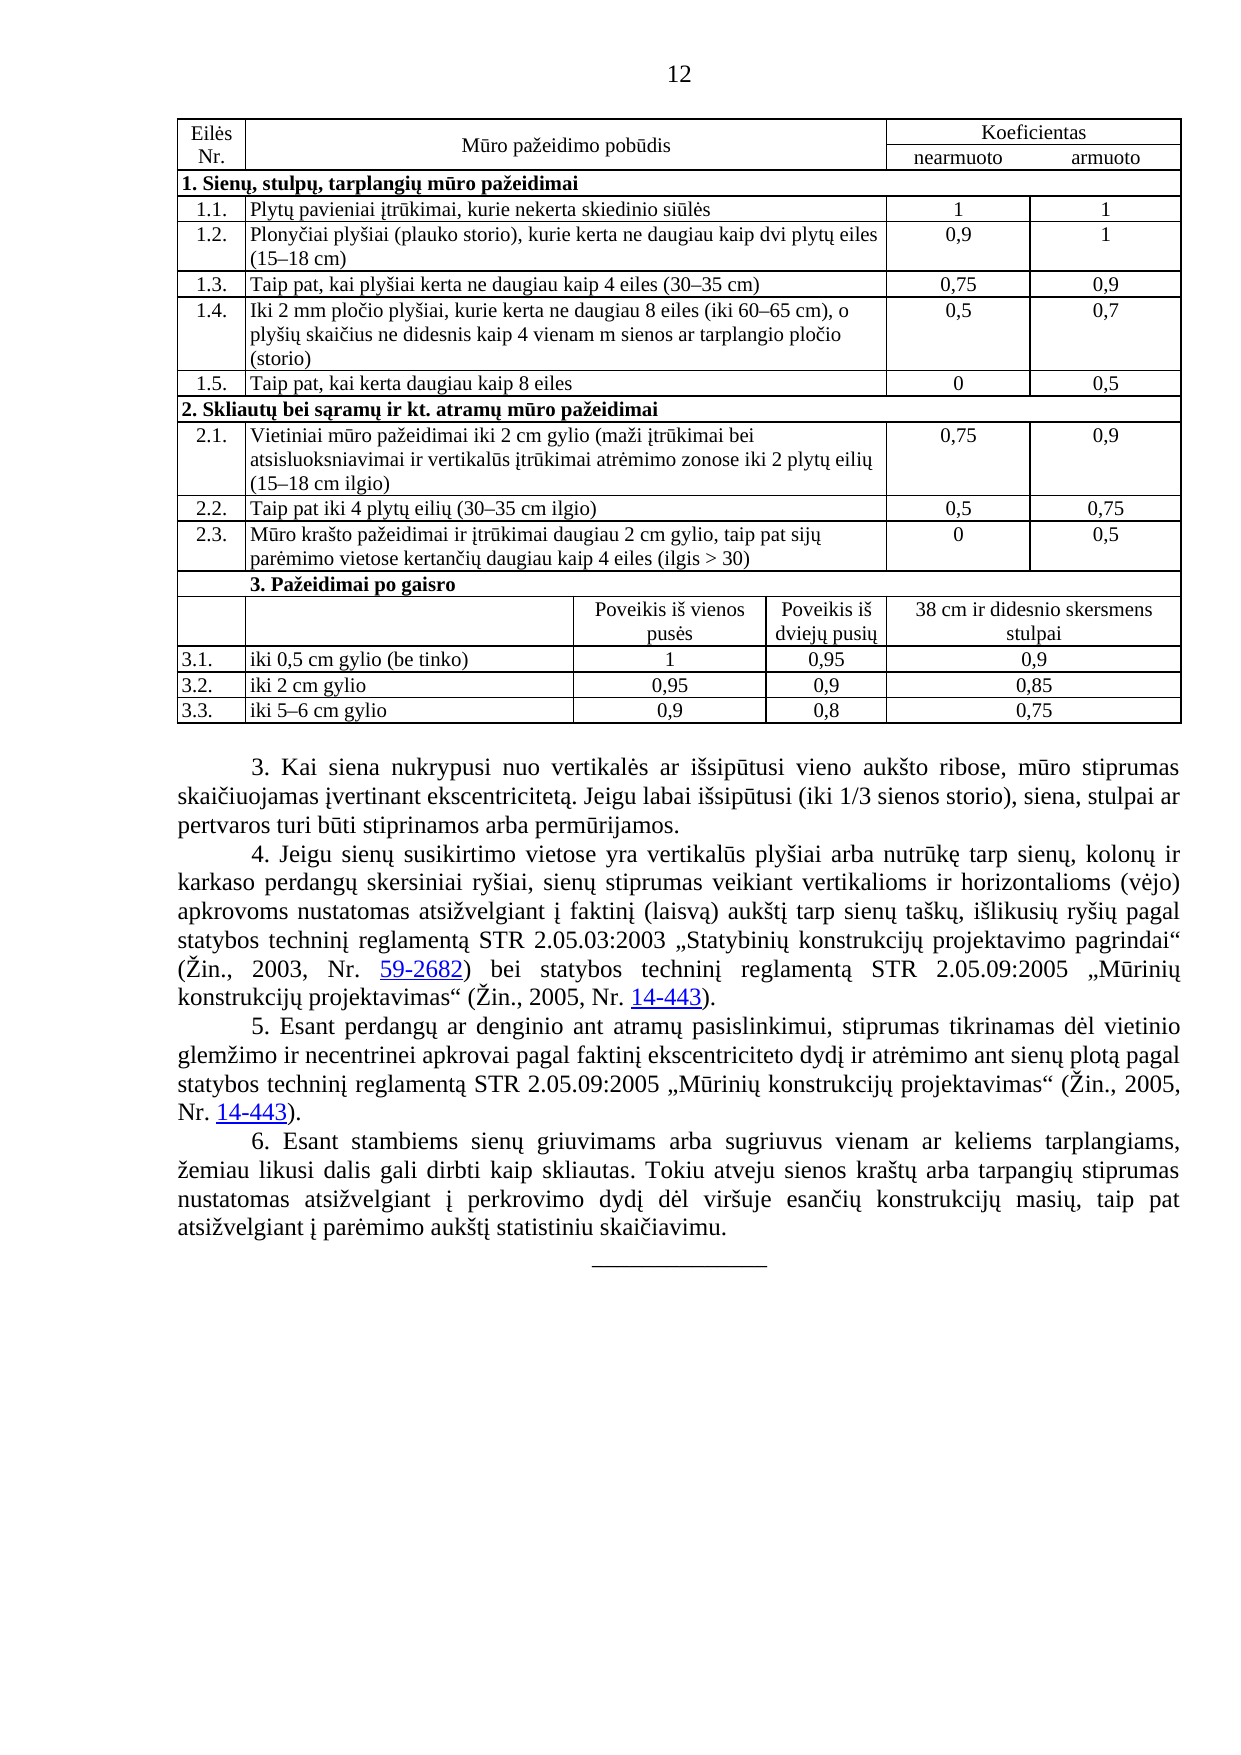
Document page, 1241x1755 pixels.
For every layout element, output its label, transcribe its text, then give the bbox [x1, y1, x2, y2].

table_cell 0,7 [1031, 298, 1180, 370]
table_cell 0,75 [887, 272, 891, 296]
table_cell 3.3. [241, 698, 245, 722]
table_cell 1.1. [241, 197, 245, 221]
table_cell 0,5 [887, 496, 891, 520]
table_cell 1.3. [241, 272, 245, 296]
table_cell 2.1. [178, 423, 245, 495]
table_header Mūro pažeidimo pobūdis [246, 120, 886, 169]
table_cell 0,9 [882, 673, 886, 697]
table_cell 0,75 [887, 423, 1029, 495]
text 3. Kai siena nukrypusi nuo vertikalės ar išsipūtusi vieno aukšto ribose, mūro stiprumas skaičiuojamas įvertinant ekscentricitetą. Jeigu labai išsipūtusi (iki 1/3 sienos storio), siena, stulpai ar pertvaros turi būti stiprinamos arba permūrijamos. [177, 752, 1181, 839]
text 6. Esant stambiems sienų griuvimams arba sugriuvus vienam ar keliems tarplangiams, žemiau likusi dalis gali dirbti kaip skliautas. Tokiu atveju sienos kraštų arba tarpangių stiprumas nustatomas atsižvelgiant į perkrovimo dydį dėl viršuje esančių konstrukcijų masių, taip pat atsižvelgiant į parėmimo aukštį statistiniu skaičiavimu. [177, 1126, 1181, 1241]
table_cell 0,5 [1031, 522, 1180, 570]
table_cell 0 [887, 371, 891, 395]
text 4. Jeigu sienų susikirtimo vietose yra vertikalūs plyšiai arba nutrūkę tarp sienų, kolonų ir karkaso perdangų skersiniai ryšiai, sienų stiprumas veikiant vertikalioms ir horizontalioms (vėjo) apkrovoms nustatomas atsižvelgiant į faktinį (laisvą) aukštį tarp sienų taškų, išlikusių ryšių pagal statybos techninį reglamentą STR 2.05.03:2003 „Statybinių konstrukcijų projektavimo pagrindai“ (Žin., 2003, Nr. 59-2682) bei statybos techninį reglamentą STR 2.05.09:2005 „Mūrinių konstrukcijų projektavimas“ (Žin., 2005, Nr. 14-443). [177, 839, 1181, 1011]
table_cell 0,5 [887, 298, 1029, 370]
table_cell 0,9 [887, 222, 1029, 270]
table_cell [241, 572, 246, 596]
table_cell 2.2. [241, 496, 245, 520]
table_cell 2.3. [178, 522, 245, 570]
table_cell 3.2. [241, 673, 245, 697]
table_cell 0,95 [882, 647, 886, 671]
table_cell 1.5. [241, 371, 245, 395]
table_cell [246, 597, 573, 645]
text 5. Esant perdangų ar denginio ant atramų pasislinkimui, stiprumas tikrinamas dėl vietinio glemžimo ir necentrinei apkrovai pagal faktinį ekscentriciteto dydį ir atrėmimo ant sienų plotą pagal statybos techninį reglamentą STR 2.05.09:2005 „Mūrinių konstrukcijų projektavimas“ (Žin., 2005, Nr. 14-443). [177, 1011, 1181, 1126]
table_cell [178, 597, 245, 645]
table_cell 0,8 [882, 698, 886, 722]
table_cell 0,85 [887, 673, 891, 697]
table_cell 1 [1031, 222, 1180, 270]
table_cell 1.4. [178, 298, 245, 370]
table_cell 0,9 [1031, 423, 1180, 495]
table_cell 3.1. [241, 647, 245, 671]
table_cell 1.2. [178, 222, 245, 270]
text ______________ [177, 1241, 1181, 1270]
table_cell 0 [887, 522, 1029, 570]
table_cell 0,9 [887, 647, 891, 671]
table_cell 1 [887, 197, 891, 221]
table_header Eilės Nr. [178, 120, 245, 169]
table_cell 0,75 [887, 698, 891, 722]
